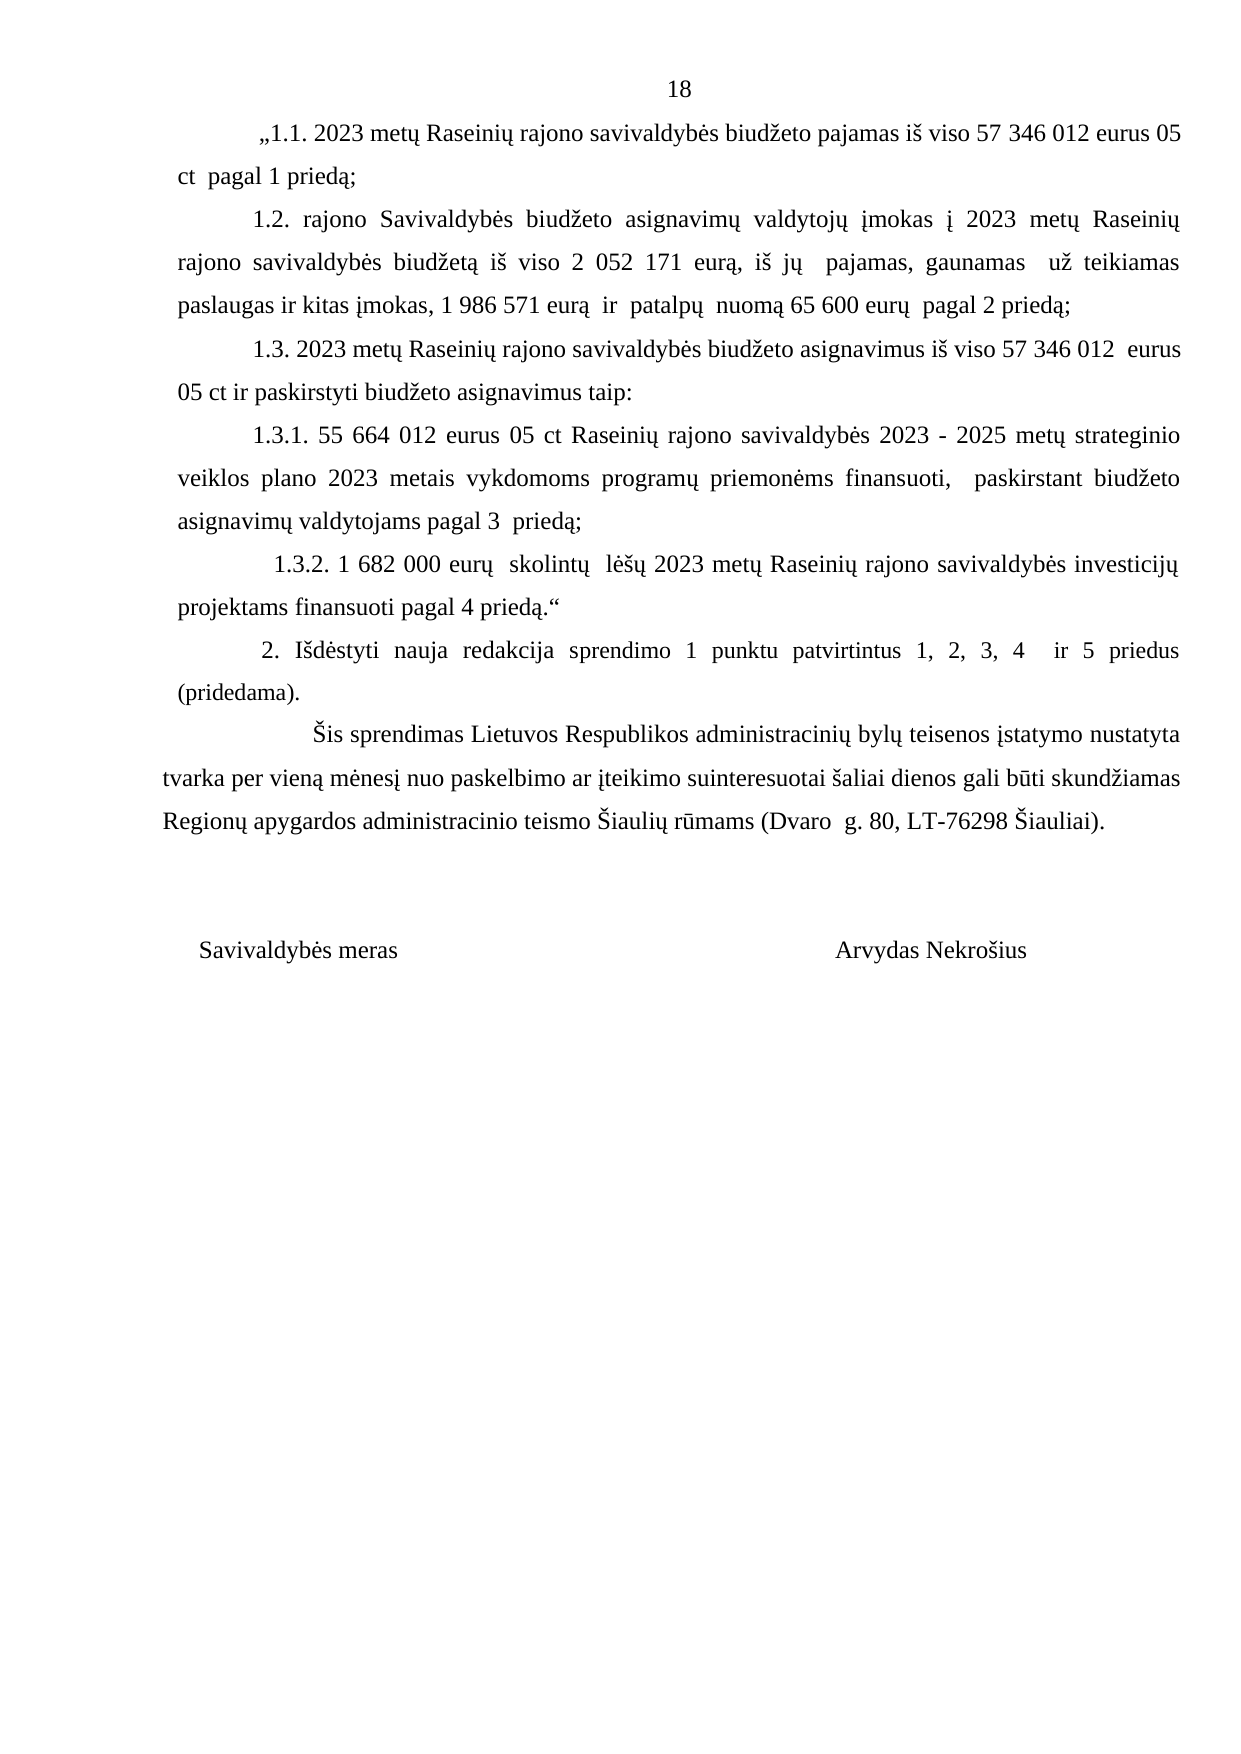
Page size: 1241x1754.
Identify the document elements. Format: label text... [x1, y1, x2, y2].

text Šis sprendimas Lietuvos Respublikos administracinių bylų teisenos įstatymo nustatyta tvarka per vieną mėnesį nuo paskelbimo ar įteikimo suinteresuotai šaliai dienos gali būti skundžiamas Regionų apygardos administracinio teismo Šiaulių rūmams (Dvaro g. 80, LT-76298 Šiauliai). [162, 719, 1181, 834]
text 1.3. 2023 metų Raseinių rajono savivaldybės biudžeto asignavimus iš viso 57 346 012 eurus 05 ct ir paskirstyti biudžeto asignavimus taip: [177, 334, 1181, 406]
text 1.2. rajono Savivaldybės biudžeto asignavimų valdytojų įmokas į 2023 metų Raseinių rajono savivaldybės biudžetą iš viso 2 052 171 eurą, iš jų pajamas, gaunamas už teikiamas paslaugas ir kitas įmokas, 1 986 571 eurą ir patalpų nuomą 65 600 eurų pagal 2 priedą; [177, 204, 1181, 319]
text 2. Išdėstyti nauja redakcija sprendimo 1 punktu patvirtintus 1, 2, 3, 4 ir 5 priedus (pridedama). [177, 636, 1181, 706]
text „1.1. 2023 metų Raseinių rajono savivaldybės biudžeto pajamas iš viso 57 346 012 eurus 05 ct pagal 1 priedą; [177, 118, 1181, 190]
text 1.3.2. 1 682 000 eurų skolintų lėšų 2023 metų Raseinių rajono savivaldybės investicijų projektams finansuoti pagal 4 priedą.“ [177, 549, 1181, 621]
text Savivaldybės meras Arvydas Nekrošius [199, 935, 1181, 964]
text 1.3.1. 55 664 012 eurus 05 ct Raseinių rajono savivaldybės 2023 - 2025 metų strateginio veiklos plano 2023 metais vykdomoms programų priemonėms finansuoti, paskirstant biudžeto asignavimų valdytojams pagal 3 priedą; [177, 420, 1181, 535]
